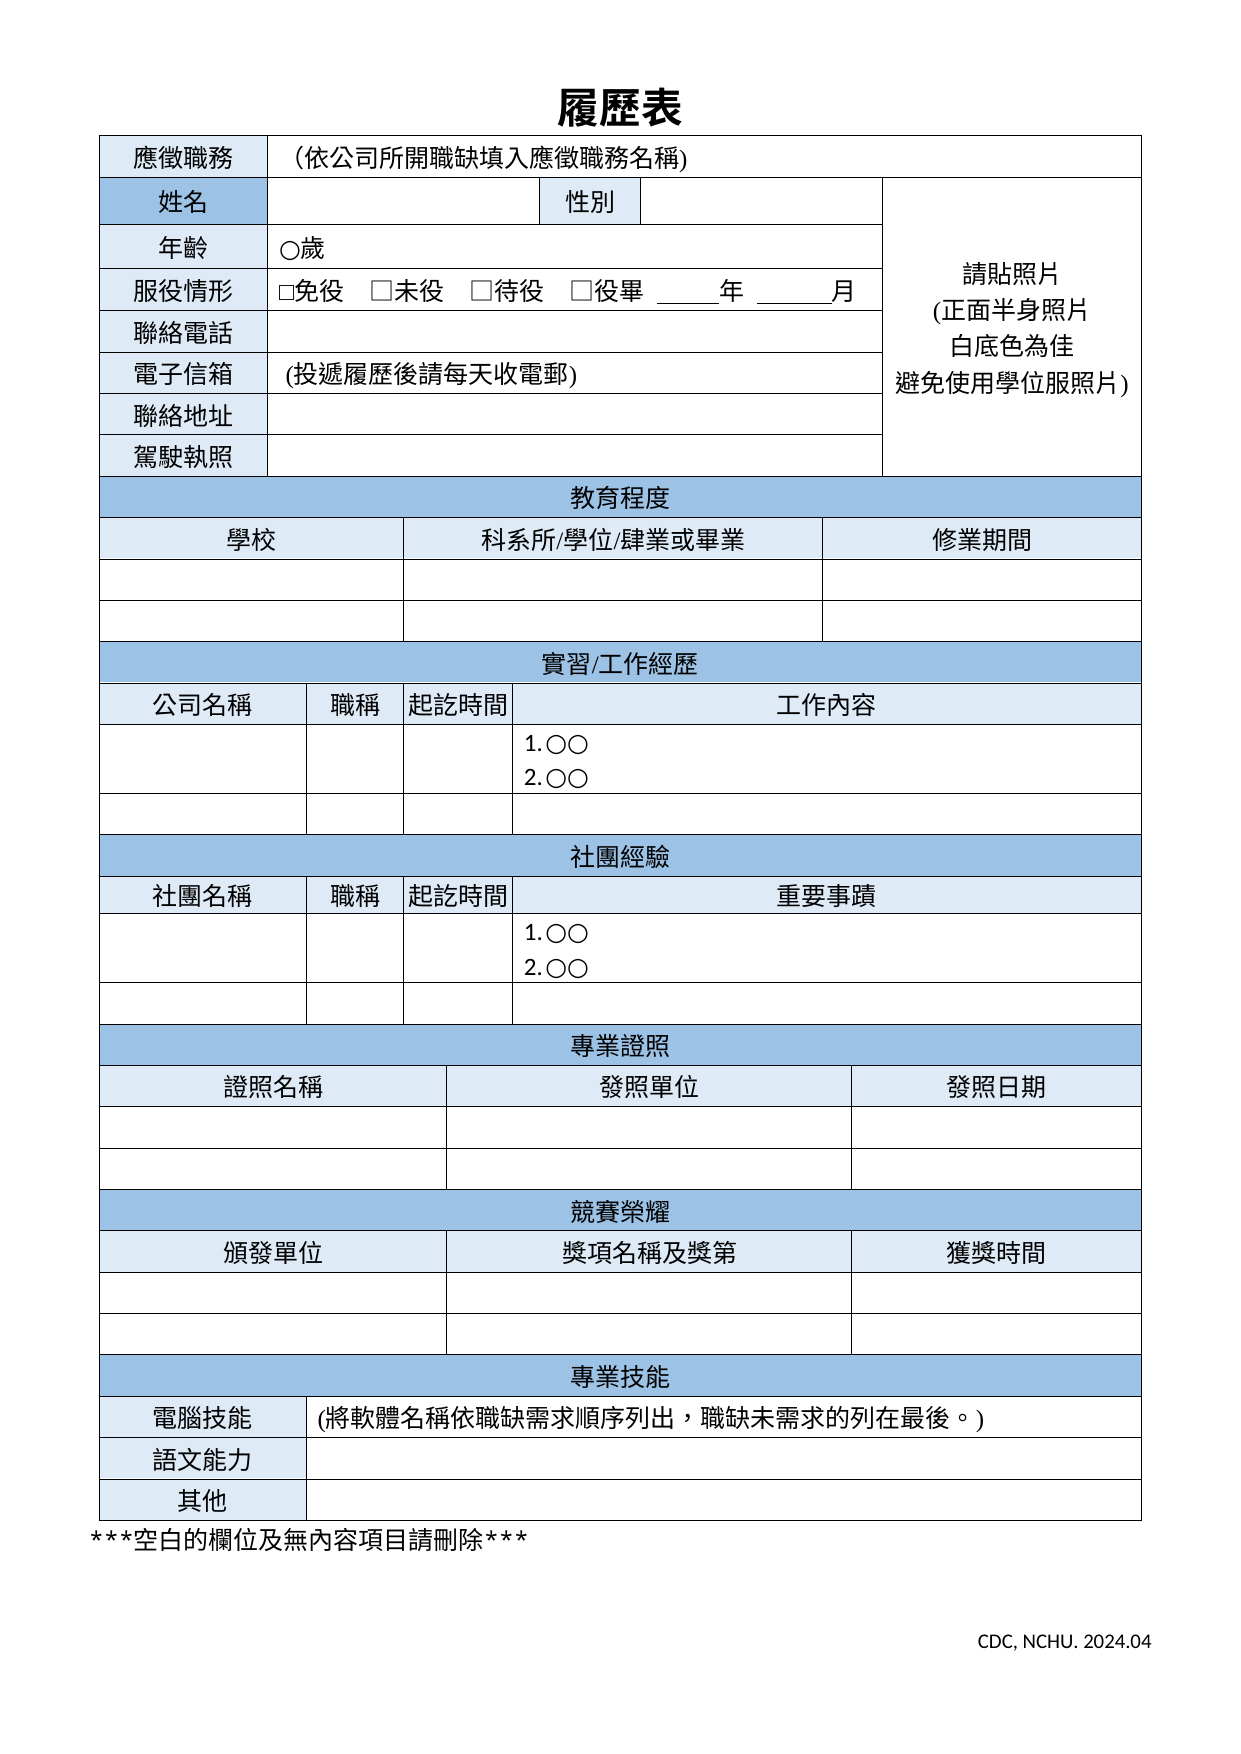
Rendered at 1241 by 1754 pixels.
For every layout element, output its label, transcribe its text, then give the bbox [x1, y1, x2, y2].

table_cell [307, 1480, 1141, 1520]
table_cell 科系所/學位/肆業或畢業 [404, 518, 822, 558]
table_cell 重要事蹟 [513, 877, 1141, 913]
table_cell 聯絡地址 [100, 394, 267, 434]
table_cell [100, 1273, 446, 1313]
table_cell 駕駛執照 [100, 435, 267, 476]
table_cell [100, 1149, 446, 1189]
table_cell ○○ ○○ [513, 725, 1141, 793]
table_cell [100, 1314, 446, 1354]
table_cell 公司名稱 [100, 684, 306, 724]
table_cell [852, 1149, 1141, 1189]
table_cell 服役情形 [100, 269, 267, 310]
table_cell [100, 794, 306, 834]
text ***空白的欄位及無內容項目請刪除*** [89, 1521, 1152, 1557]
table_cell [268, 178, 539, 224]
table_cell (投遞履歷後請每天收電郵) [268, 353, 882, 393]
table_cell [100, 914, 306, 982]
table_cell [268, 435, 882, 476]
table_cell [404, 601, 822, 641]
table_cell □免役 □未役 □待役 □役畢 年 月 [268, 269, 882, 310]
table_cell 起訖時間 [404, 877, 512, 913]
table_cell ○歲 [268, 225, 882, 268]
table_cell [641, 178, 882, 224]
table_cell [404, 794, 512, 834]
table_cell [100, 1107, 446, 1148]
table_cell [447, 1107, 851, 1148]
table_cell [447, 1149, 851, 1189]
table_cell [100, 983, 306, 1023]
table_cell [823, 601, 1141, 641]
text 履歷表 [89, 75, 1152, 135]
table_cell 性別 [540, 178, 640, 224]
table_cell 年齡 [100, 225, 267, 268]
table_cell 姓名 [100, 178, 267, 224]
table_cell 專業技能 [100, 1355, 1141, 1396]
table_cell [307, 794, 403, 834]
table_cell 職稱 [307, 684, 403, 724]
table_cell 學校 [100, 518, 403, 558]
table_cell [100, 560, 403, 600]
table_cell 教育程度 [100, 477, 1141, 517]
table_cell [852, 1273, 1141, 1313]
table_cell [307, 1438, 1141, 1478]
table_cell 其他 [100, 1480, 306, 1520]
table_cell 專業證照 [100, 1025, 1141, 1065]
table_cell [307, 725, 403, 793]
table_cell 發照日期 [852, 1066, 1141, 1106]
table_cell 社團名稱 [100, 877, 306, 913]
table_cell 起訖時間 [404, 684, 512, 724]
table_cell [852, 1314, 1141, 1354]
table_cell [404, 560, 822, 600]
table_cell [513, 794, 1141, 834]
table_cell ○○ ○○ [513, 914, 1141, 982]
table_cell 頒發單位 [100, 1231, 446, 1272]
table_cell [447, 1314, 851, 1354]
table_cell [404, 914, 512, 982]
table_cell [307, 983, 403, 1023]
table_cell 工作內容 [513, 684, 1141, 724]
table_header 應徵職務 [100, 136, 267, 177]
table_cell 語文能力 [100, 1438, 306, 1478]
table_cell 聯絡電話 [100, 311, 267, 352]
table_cell 競賽榮耀 [100, 1190, 1141, 1230]
table_cell [513, 983, 1141, 1023]
table_cell 社團經驗 [100, 835, 1141, 876]
table_cell 獲獎時間 [852, 1231, 1141, 1272]
table_cell [100, 725, 306, 793]
table_cell [447, 1273, 851, 1313]
table_cell 電子信箱 [100, 353, 267, 393]
table_cell 實習/工作經歷 [100, 642, 1141, 682]
table_cell [852, 1107, 1141, 1148]
table_cell 修業期間 [823, 518, 1141, 558]
table_cell 證照名稱 [100, 1066, 446, 1106]
table_cell [268, 394, 882, 434]
table_cell 獎項名稱及獎第 [447, 1231, 851, 1272]
table_header （依公司所開職缺填入應徵職務名稱) [268, 136, 1141, 177]
table_cell 職稱 [307, 877, 403, 913]
table_cell [307, 914, 403, 982]
table_cell [404, 983, 512, 1023]
table_cell 電腦技能 [100, 1397, 306, 1437]
table_cell (將軟體名稱依職缺需求順序列出，職缺未需求的列在最後。) [307, 1397, 1141, 1437]
table_cell [404, 725, 512, 793]
table_cell [823, 560, 1141, 600]
table_cell [268, 311, 882, 352]
table_cell [100, 601, 403, 641]
table_cell 請貼照片 (正面半身照片 白底色為佳 避免使用學位服照片) [883, 178, 1141, 476]
table_cell 發照單位 [447, 1066, 851, 1106]
